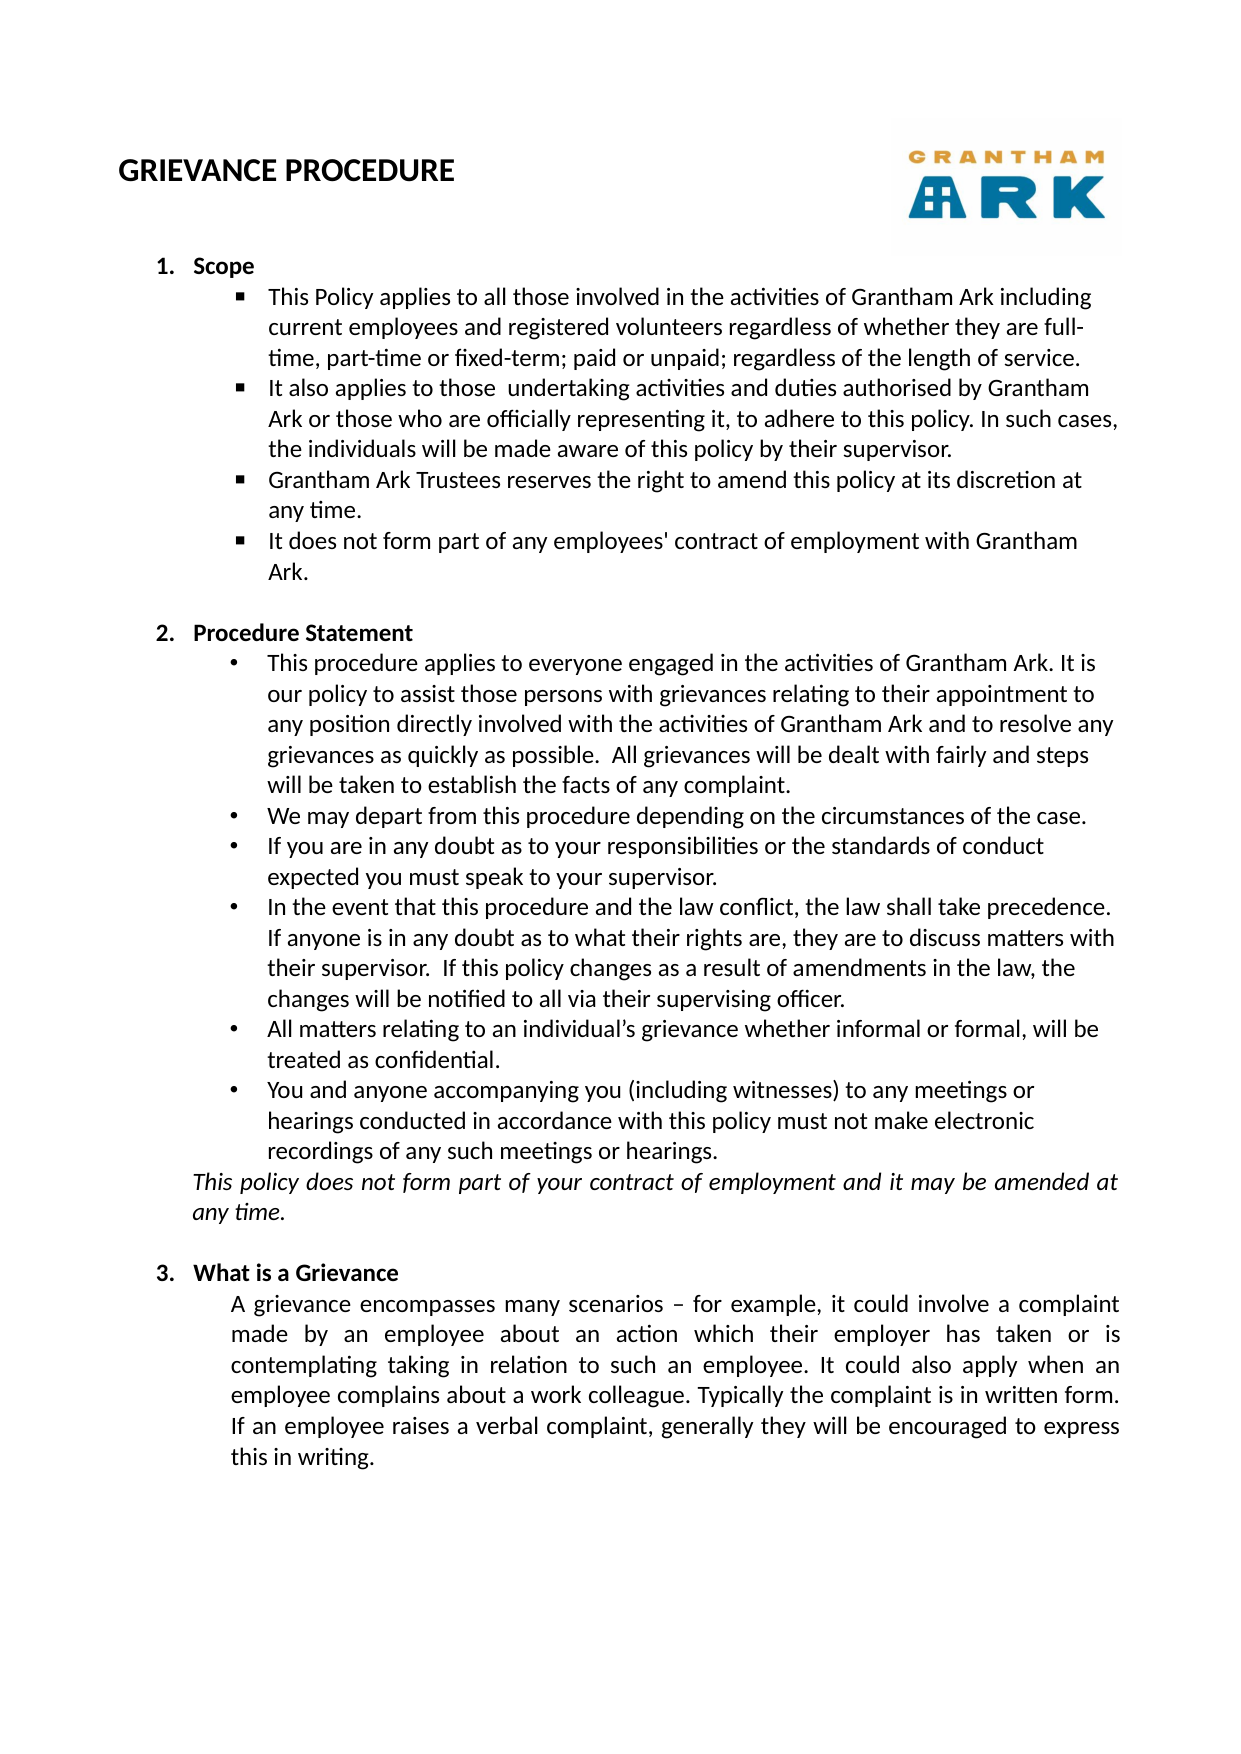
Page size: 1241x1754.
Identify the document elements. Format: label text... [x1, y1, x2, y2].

list What is a Grievance [156, 1258, 1122, 1288]
text This policy does not form part of your contract of employment and it may be amended at any time. [192, 1166, 1122, 1227]
list In the event that this procedure and the law conflict, the law shall take precedence. If anyone is in any doubt as to what their rights are, they are to discuss matters with their supervisor. If this policy changes as a result of amendments in the law, the changes will be notified to all via their supervising officer. [229, 891, 1122, 1013]
list Scope [156, 250, 1122, 281]
list This procedure applies to everyone engaged in the activities of Grantham Ark. It is our policy to assist those persons with grievances relating to their appointment to any position directly involved with the activities of Grantham Ark and to resolve any grievances as quickly as possible. All grievances will be dealt with fairly and steps will be taken to establish the facts of any complaint. [229, 647, 1122, 800]
list This Policy applies to all those involved in the activities of Grantham Ark including current employees and registered volunteers regardless of whether they are full-time, part-time or fixed-term; paid or unpaid; regardless of the length of service. [231, 281, 1122, 372]
list A grievance encompasses many scenarios – for example, it could involve a complaint made by an employee about an action which their employer has taken or is contemplating taking in relation to such an employee. It could also apply when an employee complains about a work colleague. Typically the complaint is in written form. If an employee raises a verbal complaint, generally they will be encouraged to express this in writing. [193, 1288, 1122, 1471]
list If you are in any doubt as to your responsibilities or the standards of conduct expected you must speak to your supervisor. [229, 830, 1122, 891]
list We may depart from this procedure depending on the circumstances of the case. [229, 800, 1122, 830]
list Grantham Ark Trustees reserves the right to amend this policy at its discretion at any time. [231, 464, 1122, 525]
list All matters relating to an individual’s grievance whether informal or formal, will be treated as confidential. [229, 1013, 1122, 1074]
list Procedure Statement [156, 617, 1122, 647]
list It also applies to those undertaking activities and duties authorised by Grantham Ark or those who are officially representing it, to adhere to this policy. In such cases, the individuals will be made aware of this policy by their supervisor. [231, 372, 1122, 464]
picture [891, 118, 1123, 256]
list You and anyone accompanying you (including witnesses) to any meetings or hearings conducted in accordance with this policy must not make electronic recordings of any such meetings or hearings. [229, 1074, 1122, 1166]
text GRIEVANCE PROCEDURE [118, 149, 891, 189]
list It does not form part of any employees' contract of employment with Grantham Ark. [231, 525, 1122, 586]
